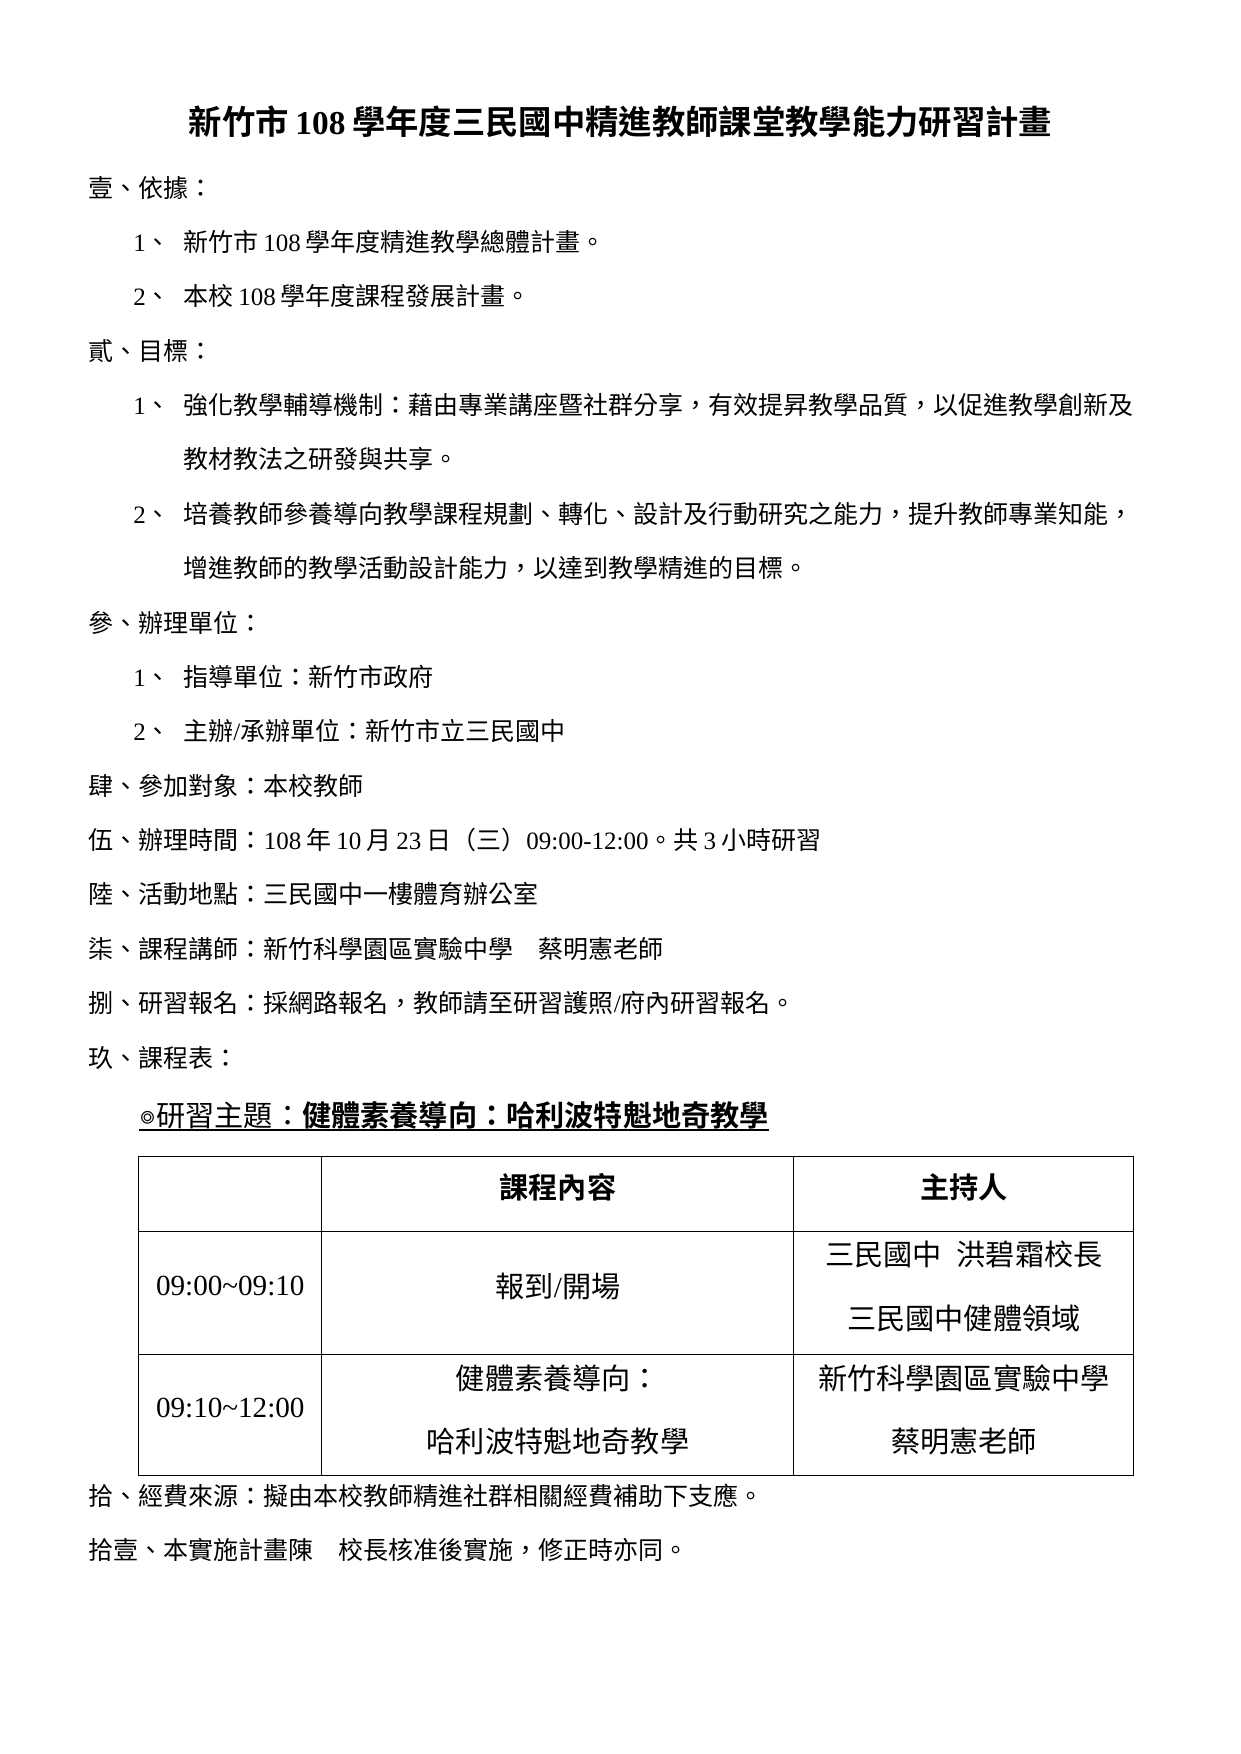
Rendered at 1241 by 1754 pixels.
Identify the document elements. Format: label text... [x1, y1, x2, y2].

text ◎研習主題：健體素養導向：哈利波特魁地奇教學 [139, 1092, 1152, 1135]
list 本校108學年度課程發展計畫。 [133, 277, 1152, 313]
table_cell 健體素養導向： 哈利波特魁地奇教學 [322, 1355, 793, 1475]
text 壹、依據： [89, 168, 1152, 204]
text 肆、參加對象：本校教師 [89, 766, 1152, 802]
list 主辦/承辦單位：新竹市立三民國中 [133, 712, 1152, 748]
text 參、辦理單位： [89, 603, 1152, 639]
list 強化教學輔導機制：藉由專業講座暨社群分享，有效提昇教學品質，以促進教學創新及教材教法之研發與共享。 [133, 386, 1152, 476]
table_cell 新竹科學園區實驗中學 蔡明憲老師 [794, 1355, 1133, 1475]
text 伍、辦理時間：108年10月23日（三）09:00-12:00。共3小時研習 [89, 821, 1152, 857]
text 柒、課程講師：新竹科學園區實驗中學 蔡明憲老師 [89, 929, 1152, 966]
list 指導單位：新竹市政府 [133, 657, 1152, 694]
list 培養教師參養導向教學課程規劃、轉化、設計及行動研究之能力，提升教師專業知能，增進教師的教學活動設計能力，以達到教學精進的目標。 [133, 494, 1152, 585]
table_header 主持人 [794, 1157, 1133, 1231]
text 拾、經費來源：擬由本校教師精進社群相關經費補助下支應。 [89, 1476, 1152, 1513]
list 新竹市108學年度精進教學總體計畫。 [133, 222, 1152, 259]
text 新竹市108學年度三民國中精進教師課堂教學能力研習計畫 [89, 96, 1152, 144]
table_header 課程內容 [322, 1157, 793, 1231]
table_cell 09:10~12:00 [139, 1355, 321, 1475]
text 捌、研習報名：採網路報名，教師請至研習護照/府內研習報名。 [89, 984, 1152, 1020]
table_header [139, 1157, 321, 1231]
text 玖、課程表： [89, 1038, 1152, 1074]
table_cell 三民國中 洪碧霜校長 三民國中健體領域 [794, 1232, 1133, 1354]
table_cell 報到/開場 [322, 1232, 793, 1354]
text 貳、目標： [89, 331, 1152, 367]
text 陸、活動地點：三民國中一樓體育辦公室 [89, 875, 1152, 911]
text 拾壹、本實施計畫陳 校長核准後實施，修正時亦同。 [89, 1531, 1152, 1567]
table_cell 09:00~09:10 [139, 1232, 321, 1354]
